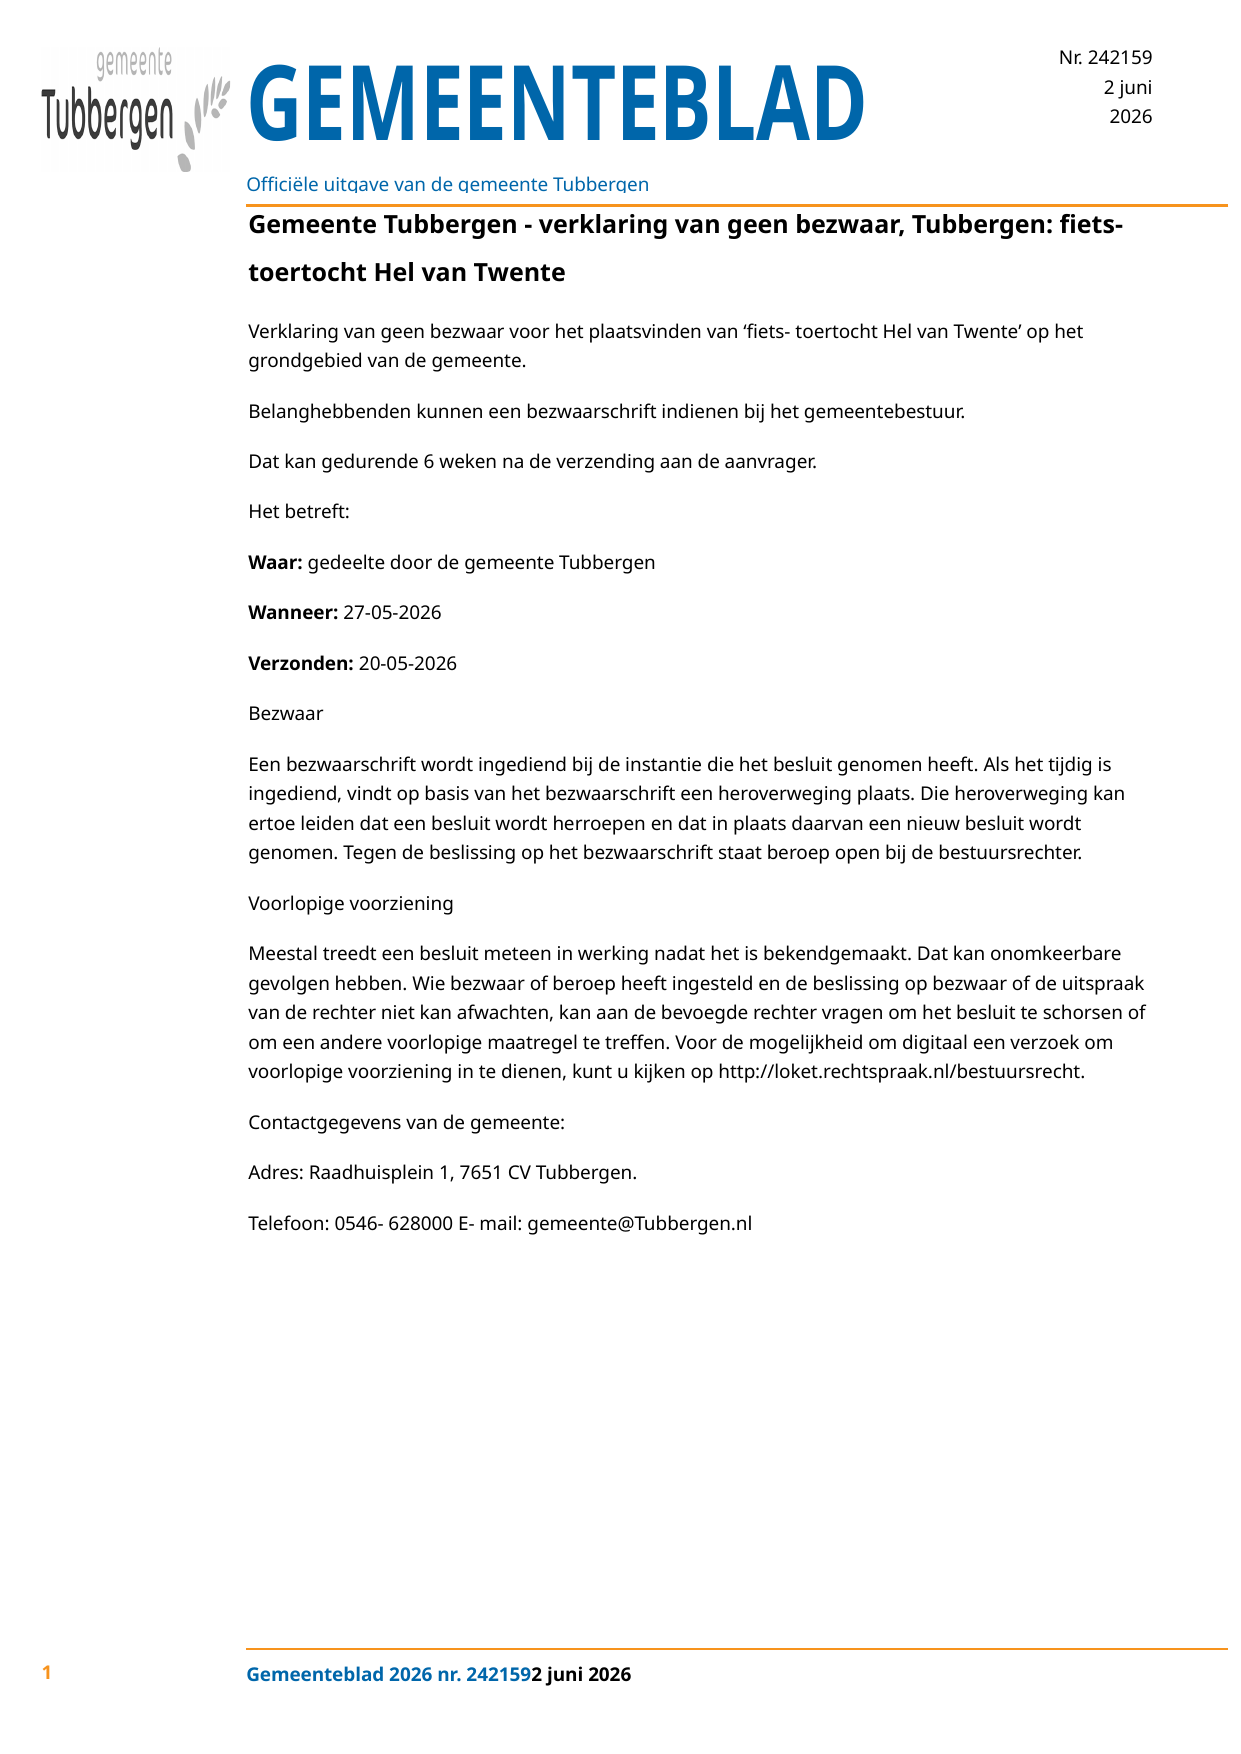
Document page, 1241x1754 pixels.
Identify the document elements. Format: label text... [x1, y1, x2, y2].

text Verklaring van geen bezwaar voor het plaatsvinden van ‘fiets- toertocht Hel van Twente’ op het grondgebied van de gemeente. [248, 318, 1152, 373]
text Waar: gedeelte door de gemeente Tubbergen [248, 549, 1152, 575]
text Dat kan gedurende 6 weken na de verzending aan de aanvrager. [248, 448, 1152, 474]
text Belanghebbenden kunnen een bezwaarschrift indienen bij het gemeentebestuur. [248, 398, 1152, 424]
text Telefoon: 0546- 628000 E- mail: gemeente@Tubbergen.nl [248, 1210, 1152, 1236]
text Wanneer: 27-05-2026 [248, 599, 1152, 625]
text Gemeente Tubbergen - verklaring van geen bezwaar, Tubbergen: fiets- toertocht Hel van Twente [248, 207, 1152, 288]
picture [41, 47, 231, 172]
text Voorlopige voorziening [248, 890, 1152, 916]
text Contactgegevens van de gemeente: [248, 1109, 1152, 1135]
text Meestal treedt een besluit meteen in werking nadat het is bekendgemaakt. Dat kan onomkeerbare gevolgen hebben. Wie bezwaar of beroep heeft ingesteld en de beslissing op bezwaar of de uitspraak van de rechter niet kan afwachten, kan aan de bevoegde rechter vragen om het besluit te schorsen of om een andere voorlopige maatregel te treffen. Voor de mogelijkheid om digitaal een verzoek om voorlopige voorziening in te dienen, kunt u kijken op http://loket.rechtspraak.nl/bestuursrecht. [248, 940, 1152, 1084]
text Verzonden: 20-05-2026 [248, 650, 1152, 676]
text Een bezwaarschrift wordt ingediend bij de instantie die het besluit genomen heeft. Als het tijdig is ingediend, vindt op basis van het bezwaarschrift een heroverweging plaats. Die heroverweging kan ertoe leiden dat een besluit wordt herroepen en dat in plaats daarvan een nieuw besluit wordt genomen. Tegen de beslissing op het bezwaarschrift staat beroep open bij de bestuursrechter. [248, 751, 1152, 865]
text Bezwaar [248, 700, 1152, 726]
text Adres: Raadhuisplein 1, 7651 CV Tubbergen. [248, 1159, 1152, 1185]
text Het betreft: [248, 499, 1152, 524]
